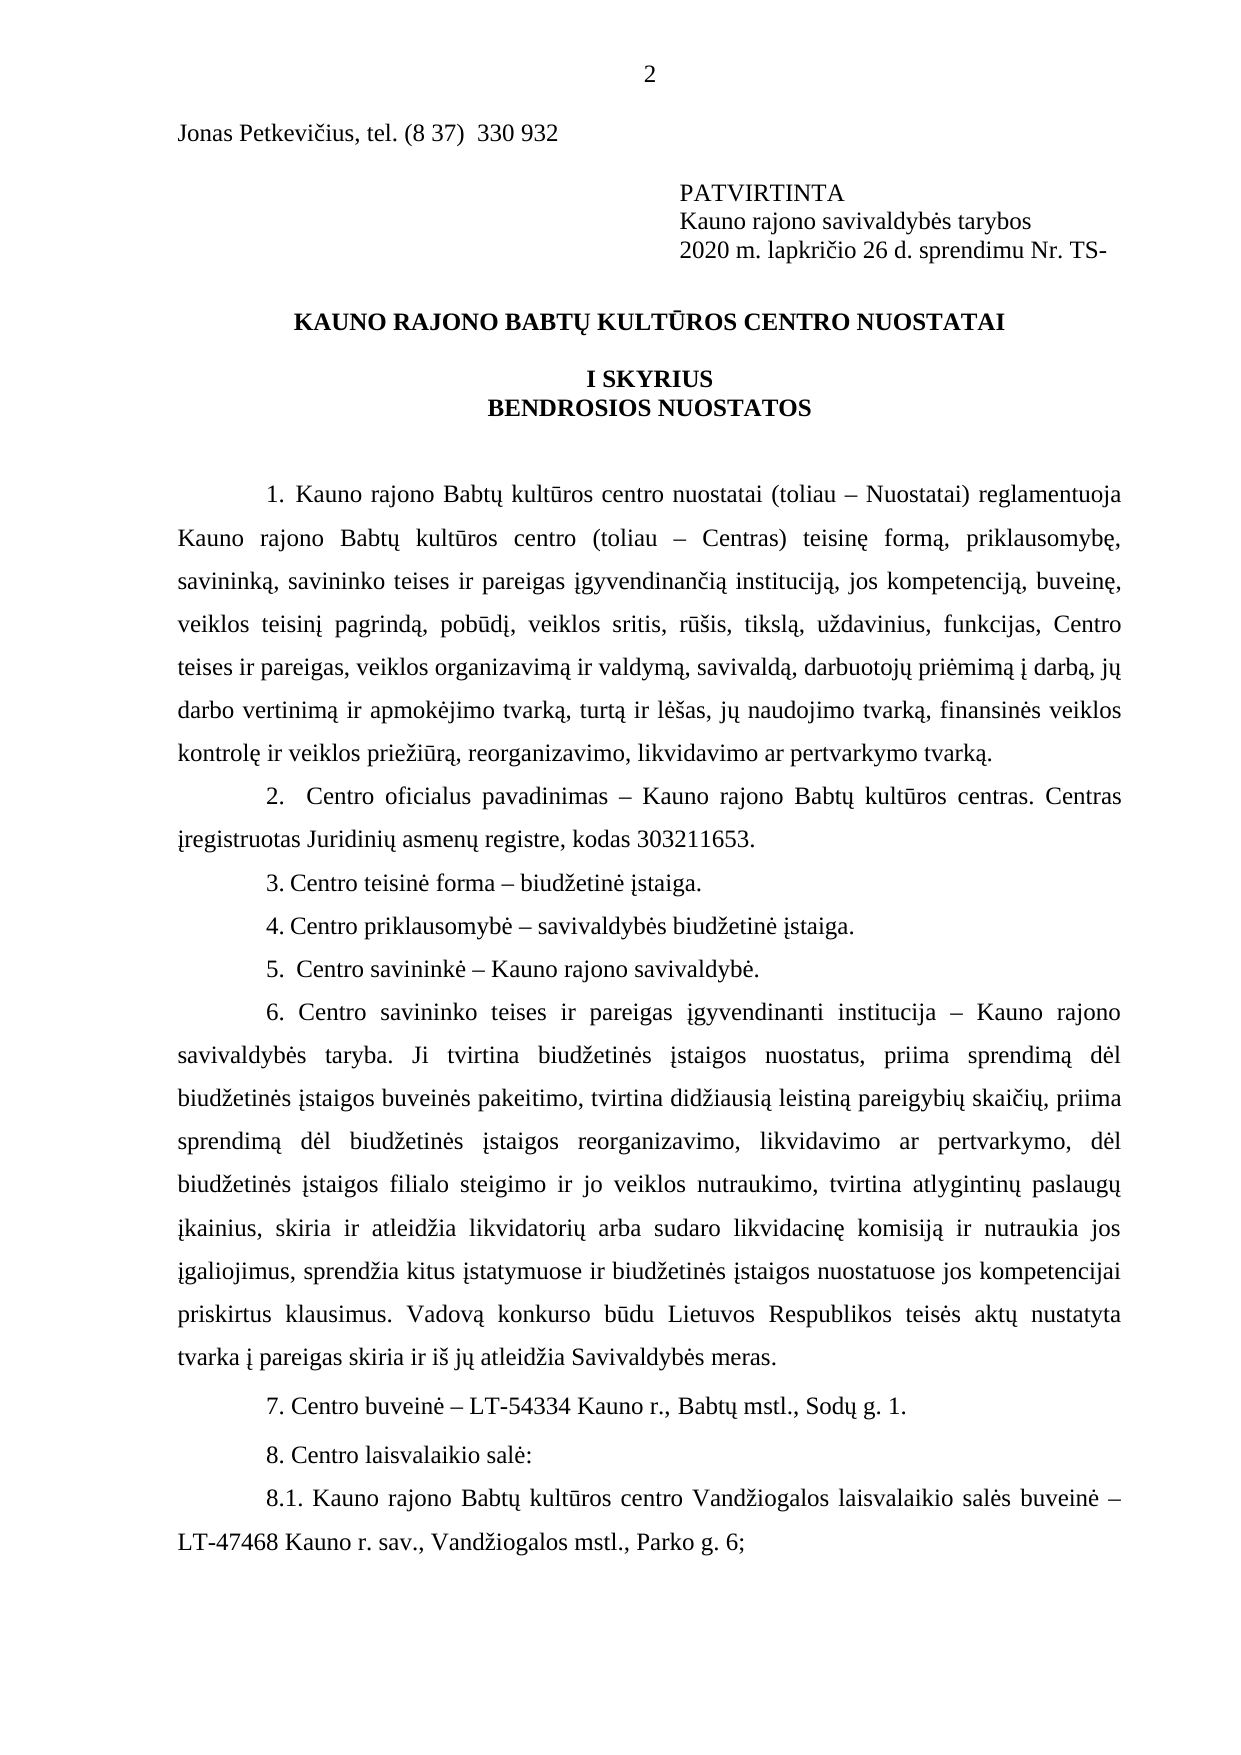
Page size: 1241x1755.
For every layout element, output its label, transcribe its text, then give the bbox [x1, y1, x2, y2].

text 4. Centro priklausomybė – savivaldybės biudžetinė įstaiga. [177, 911, 1122, 939]
text 2. Centro oficialus pavadinimas – Kauno rajono Babtų kultūros centras. Centras įregistruotas Juridinių asmenų registre, kodas 303211653. [177, 781, 1122, 853]
text Jonas Petkevičius, tel. (8 37) 330 932 [177, 118, 1122, 147]
text 8.1. Kauno rajono Babtų kultūros centro Vandžiogalos laisvalaikio salės buveinė – LT-47468 Kauno r. sav., Vandžiogalos mstl., Parko g. 6; [177, 1483, 1122, 1555]
text 2020 m. lapkričio 26 d. sprendimu Nr. TS- [177, 235, 1122, 264]
text BENDROSIOS NUOSTATOS [177, 393, 1122, 422]
text 7. Centro buveinė – LT-54334 Kauno r., Babtų mstl., Sodų g. 1. [266, 1385, 1122, 1422]
text 1. Kauno rajono Babtų kultūros centro nuostatai (toliau – Nuostatai) reglamentuoja Kauno rajono Babtų kultūros centro (toliau – Centras) teisinę formą, priklausomybę, savininką, savininko teises ir pareigas įgyvendinančią instituciją, jos kompetenciją, buveinę, veiklos teisinį pagrindą, pobūdį, veiklos sritis, rūšis, tikslą, uždavinius, funkcijas, Centro teises ir pareigas, veiklos organizavimą ir valdymą, savivaldą, darbuotojų priėmimą į darbą, jų darbo vertinimą ir apmokėjimo tvarką, turtą ir lėšas, jų naudojimo tvarką, finansinės veiklos kontrolę ir veiklos priežiūrą, reorganizavimo, likvidavimo ar pertvarkymo tvarką. [177, 479, 1122, 767]
text 3. Centro teisinė forma – biudžetinė įstaiga. [177, 868, 1122, 896]
text Kauno rajono savivaldybės tarybos [177, 206, 1122, 235]
text KAUNO RAJONO BABTŲ KULTŪROS CENTRO NUOSTATAI [177, 307, 1122, 336]
text 6. Centro savininko teises ir pareigas įgyvendinanti institucija – Kauno rajono savivaldybės taryba. Ji tvirtina biudžetinės įstaigos nuostatus, priima sprendimą dėl biudžetinės įstaigos buveinės pakeitimo, tvirtina didžiausią leistiną pareigybių skaičių, priima sprendimą dėl biudžetinės įstaigos reorganizavimo, likvidavimo ar pertvarkymo, dėl biudžetinės įstaigos filialo steigimo ir jo veiklos nutraukimo, tvirtina atlygintinų paslaugų įkainius, skiria ir atleidžia likvidatorių arba sudaro likvidacinę komisiją ir nutraukia jos įgaliojimus, sprendžia kitus įstatymuose ir biudžetinės įstaigos nuostatuose jos kompetencijai priskirtus klausimus. Vadovą konkurso būdu Lietuvos Respublikos teisės aktų nustatyta tvarka į pareigas skiria ir iš jų atleidžia Savivaldybės meras. [177, 997, 1122, 1371]
text 8. Centro laisvalaikio salė: [177, 1440, 1122, 1469]
text PATVIRTINTA [177, 178, 1122, 206]
text 5. Centro savininkė – Kauno rajono savivaldybė. [177, 954, 1122, 983]
text I SKYRIUS [177, 364, 1122, 393]
